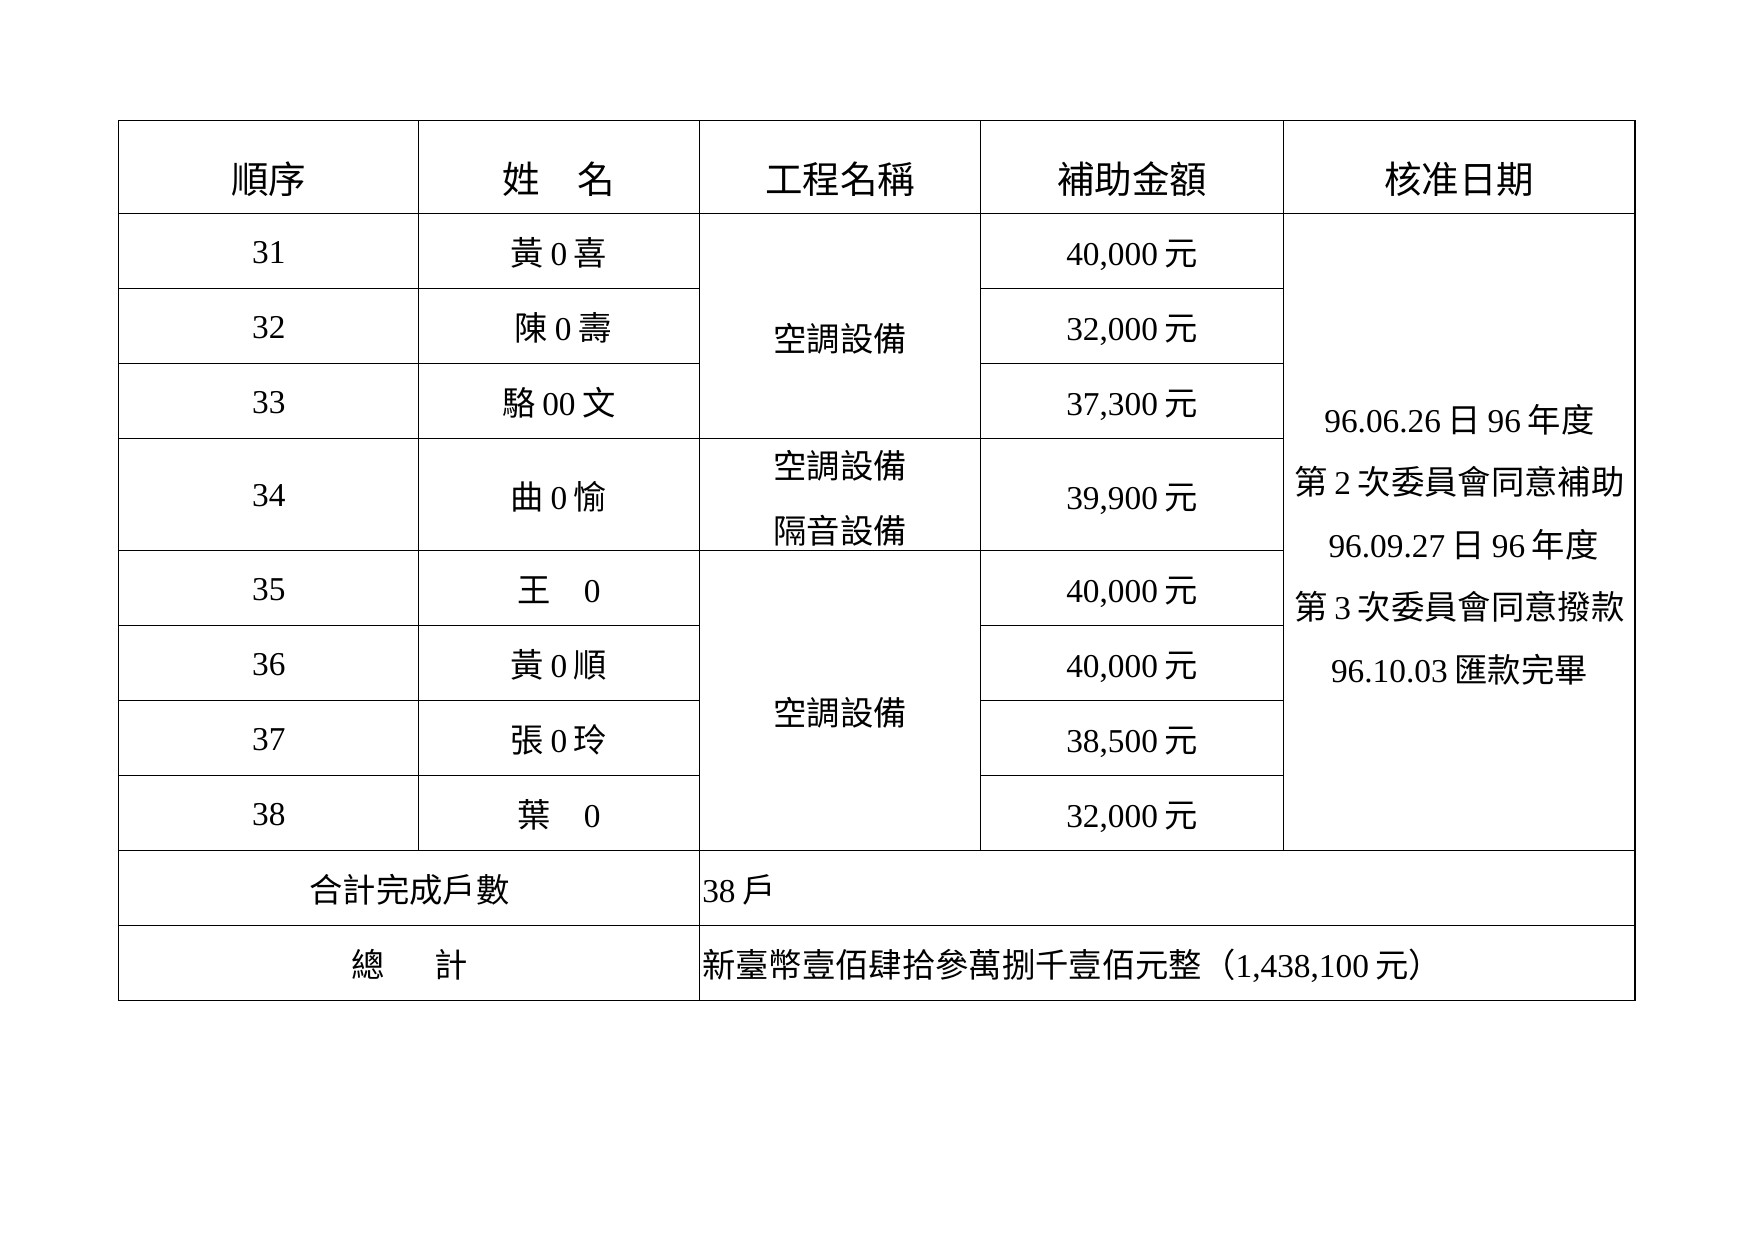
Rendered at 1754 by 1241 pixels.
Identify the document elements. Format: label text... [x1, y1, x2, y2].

table_cell 40,000元 [981, 214, 1283, 288]
table_cell 32,000元 [981, 289, 1283, 363]
table_cell 37,300元 [981, 364, 1283, 438]
table_cell 32 [119, 289, 418, 363]
table_cell 總 計 [119, 926, 699, 1000]
table_cell 合計完成戶數 [119, 851, 699, 925]
table_cell 39,900元 [981, 439, 1283, 550]
table_cell 葉 0 [419, 776, 699, 850]
table_cell 陳0壽 [419, 289, 699, 363]
table_cell 黃0喜 [419, 214, 699, 288]
table_cell 新臺幣壹佰肆拾參萬捌千壹佰元整（1,438,100元） [700, 926, 1634, 1000]
table_cell 34 [119, 439, 418, 550]
table_header 核准日期 [1284, 121, 1634, 213]
table_cell 王 0 [419, 551, 699, 625]
table_cell 駱00文 [419, 364, 699, 438]
table_cell 37 [119, 701, 418, 775]
table_cell 空調設備 隔音設備 [700, 439, 980, 550]
table_cell 38,500元 [981, 701, 1283, 775]
table_cell 38 [119, 776, 418, 850]
table_cell 空調設備 [700, 551, 980, 850]
table_header 順序 [119, 121, 418, 213]
table_header 姓 名 [419, 121, 699, 213]
table_cell 曲0愉 [419, 439, 699, 550]
table_header 工程名稱 [700, 121, 980, 213]
table_cell 96.06.26日96年度 第2次委員會同意補助 96.09.27日96年度 第3次委員會同意撥款 96.10.03匯款完畢 [1284, 214, 1634, 850]
table_cell 空調設備 [700, 214, 980, 438]
table_cell 38戶 [700, 851, 1634, 925]
table_header 補助金額 [981, 121, 1283, 213]
table_cell 35 [119, 551, 418, 625]
table_cell 33 [119, 364, 418, 438]
table_cell 張0玲 [419, 701, 699, 775]
table_cell 36 [119, 626, 418, 700]
table_cell 黃0順 [419, 626, 699, 700]
table_cell 40,000元 [981, 551, 1283, 625]
table_cell 32,000元 [981, 776, 1283, 850]
table_cell 40,000元 [981, 626, 1283, 700]
table_cell 31 [119, 214, 418, 288]
